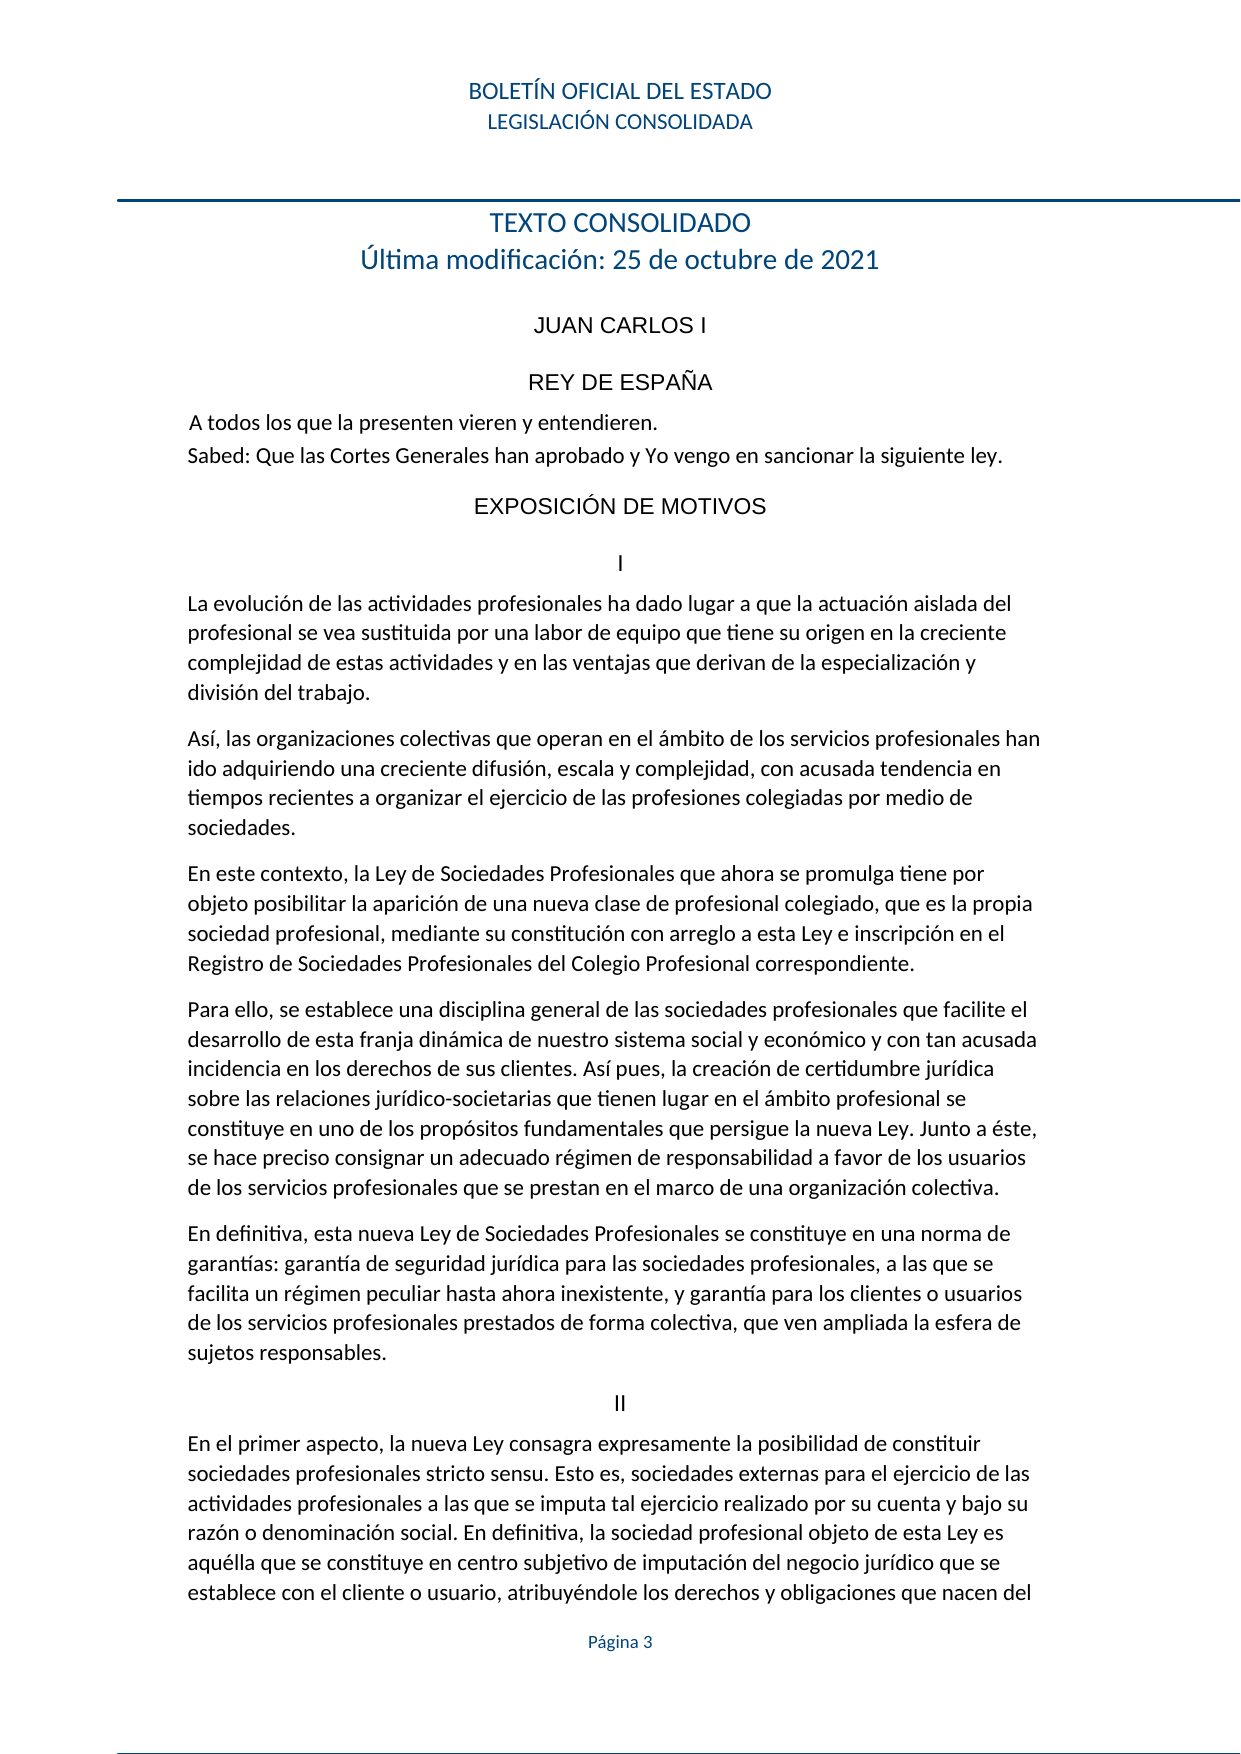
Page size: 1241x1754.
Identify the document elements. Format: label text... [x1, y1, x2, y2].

text Última modificación: 25 de octubre de 2021 [189, 241, 1051, 277]
text En este contexto, la Ley de Sociedades Profesionales que ahora se promulga tiene por objeto posibilitar la aparición de una nueva clase de profesional colegiado, que es la propia sociedad profesional, mediante su constitución con arreglo a esta Ley e inscripción en el Registro de Sociedades Profesionales del Colegio Profesional correspondiente. [187, 859, 1051, 977]
text I [189, 550, 1051, 576]
text JUAN CARLOS I [189, 312, 1051, 338]
text REY DE ESPAÑA [189, 369, 1051, 395]
text Así, las organizaciones colectivas que operan en el ámbito de los servicios profesionales han ido adquiriendo una creciente difusión, escala y complejidad, con acusada tendencia en tiempos recientes a organizar el ejercicio de las profesiones colegiadas por medio de sociedades. [187, 724, 1051, 841]
text La evolución de las actividades profesionales ha dado lugar a que la actuación aislada del profesional se vea sustituida por una labor de equipo que tiene su origen en la creciente complejidad de estas actividades y en las ventajas que derivan de la especialización y división del trabajo. [187, 589, 1051, 706]
text En el primer aspecto, la nueva Ley consagra expresamente la posibilidad de constituir sociedades profesionales stricto sensu. Esto es, sociedades externas para el ejercicio de las actividades profesionales a las que se imputa tal ejercicio realizado por su cuenta y bajo su razón o denominación social. En definitiva, la sociedad profesional objeto de esta Ley es aquélla que se constituye en centro subjetivo de imputación del negocio jurídico que se establece con el cliente o usuario, atribuyéndole los derechos y obligaciones que nacen del [187, 1429, 1051, 1606]
text Sabed: Que las Cortes Generales han aprobado y Yo vengo en sancionar la siguiente ley. [187, 441, 1051, 469]
text TEXTO CONSOLIDADO [189, 202, 1051, 239]
text EXPOSICIÓN DE MOTIVOS [189, 493, 1051, 519]
text [189, 173, 1051, 199]
text Para ello, se establece una disciplina general de las sociedades profesionales que facilite el desarrollo de esta franja dinámica de nuestro sistema social y económico y con tan acusada incidencia en los derechos de sus clientes. Así pues, la creación de certidumbre jurídica sobre las relaciones jurídico-societarias que tienen lugar en el ámbito profesional se constituye en uno de los propósitos fundamentales que persigue la nueva Ley. Junto a éste, se hace preciso consignar un adecuado régimen de responsabilidad a favor de los usuarios de los servicios profesionales que se prestan en el marco de una organización colectiva. [187, 995, 1051, 1201]
text En definitiva, esta nueva Ley de Sociedades Profesionales se constituye en una norma de garantías: garantía de seguridad jurídica para las sociedades profesionales, a las que se facilita un régimen peculiar hasta ahora inexistente, y garantía para los clientes o usuarios de los servicios profesionales prestados de forma colectiva, que ven ampliada la esfera de sujetos responsables. [187, 1219, 1051, 1366]
text A todos los que la presenten vieren y entendieren. [189, 408, 1051, 436]
text II [189, 1390, 1051, 1417]
